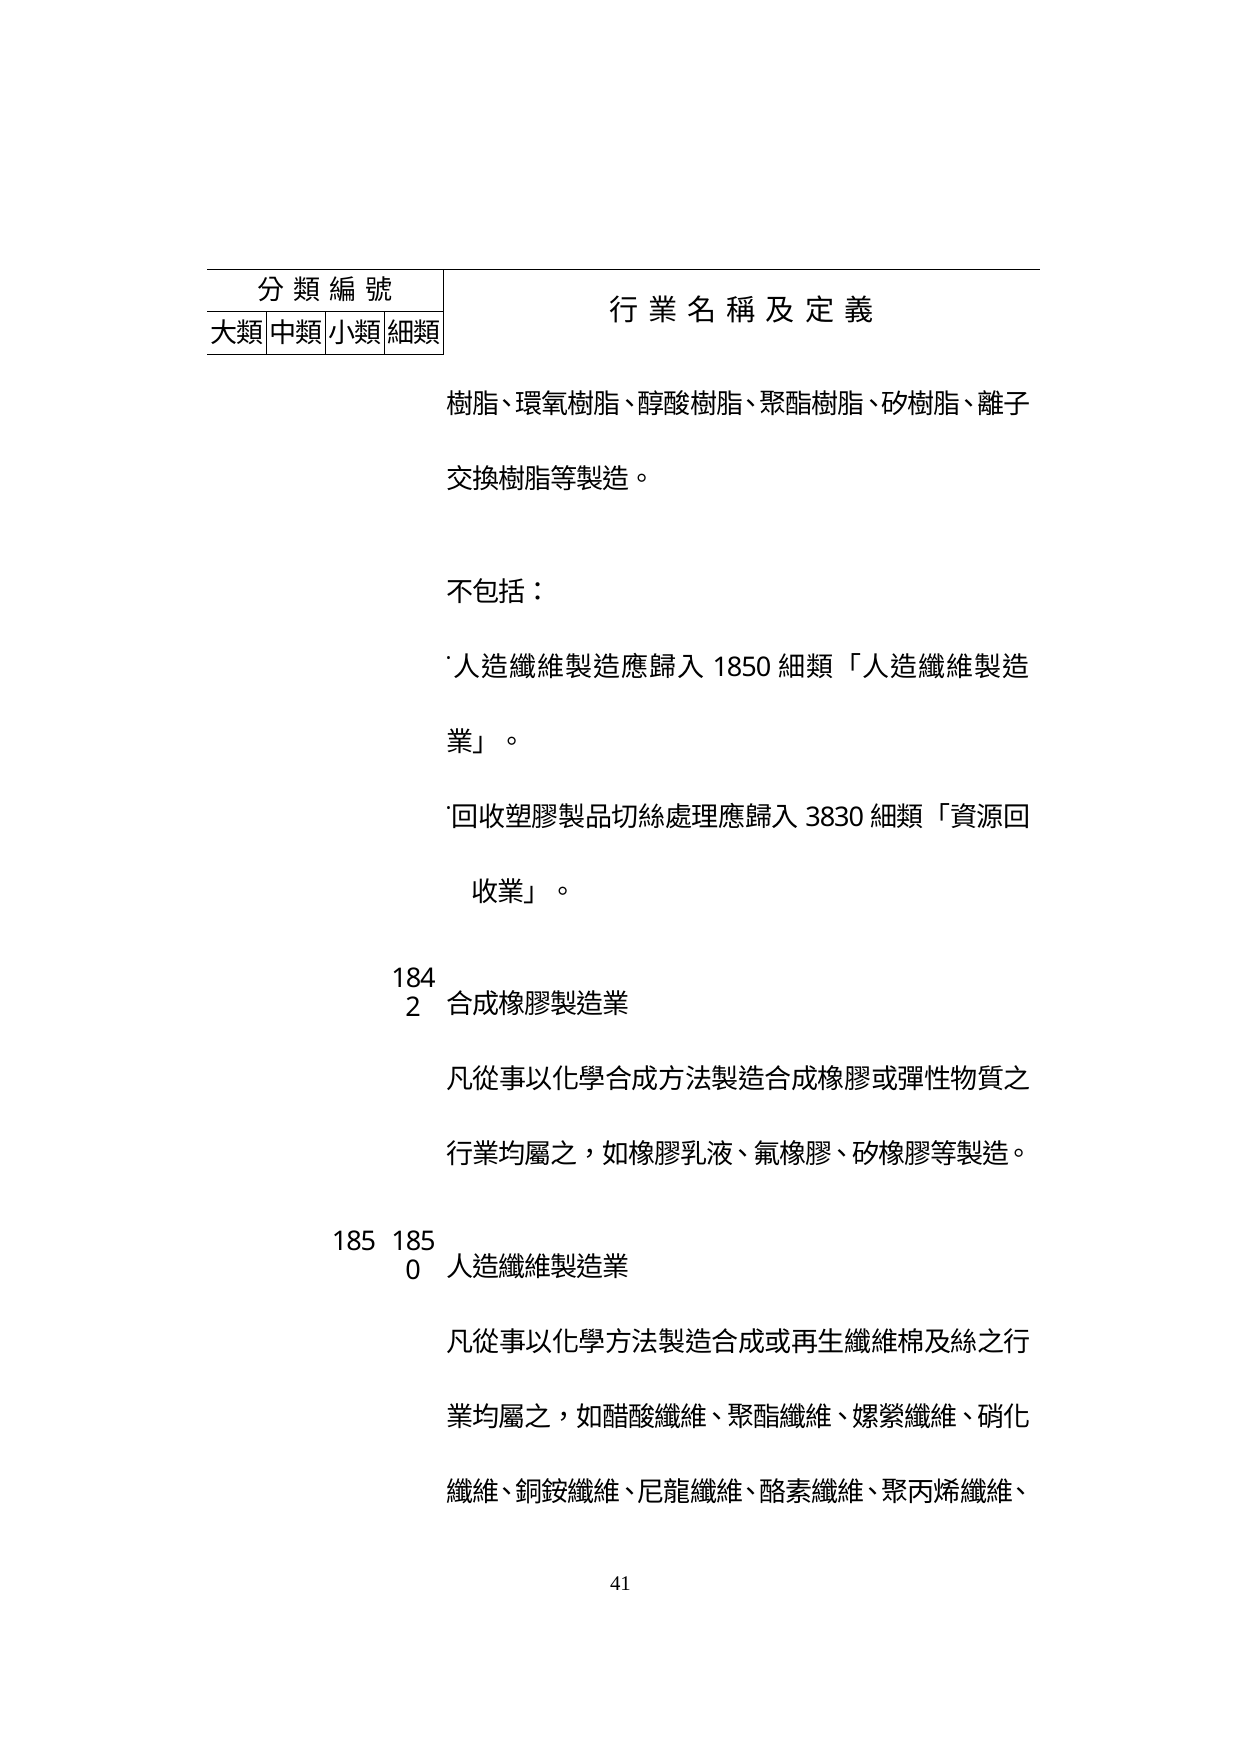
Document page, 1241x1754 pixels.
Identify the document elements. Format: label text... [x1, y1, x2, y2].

table_cell 1842 [384, 964, 443, 1227]
table_cell [266, 964, 325, 1227]
table_cell [266, 364, 325, 964]
table_cell 185 [325, 1227, 384, 1527]
table_cell [325, 964, 384, 1227]
table_cell [207, 364, 266, 964]
table_cell [325, 364, 384, 964]
table_cell 1850 [384, 1227, 443, 1527]
table_cell [384, 364, 443, 964]
table_cell [207, 1227, 266, 1527]
table_cell [207, 964, 266, 1227]
table_cell 樹脂、環氧樹脂、醇酸樹脂、聚酯樹脂、矽樹脂、離子交換樹脂等製造。 不包括： ˙人造纖維製造應歸入1850細類「人造纖維製造業」。 ˙回收塑膠製品切絲處理應歸入3830細類「資源回收業」。 [443, 364, 1033, 964]
table_cell 合成橡膠製造業 凡從事以化學合成方法製造合成橡膠或彈性物質之行業均屬之，如橡膠乳液、氟橡膠、矽橡膠等製造。 [443, 964, 1033, 1227]
table_cell 人造纖維製造業 凡從事以化學方法製造合成或再生纖維棉及絲之行業均屬之，如醋酸纖維、聚酯纖維、嫘縈纖維、硝化纖維、銅銨纖維、尼龍纖維、酪素纖維、聚丙烯纖維、 [443, 1227, 1033, 1527]
table_cell [266, 1227, 325, 1527]
